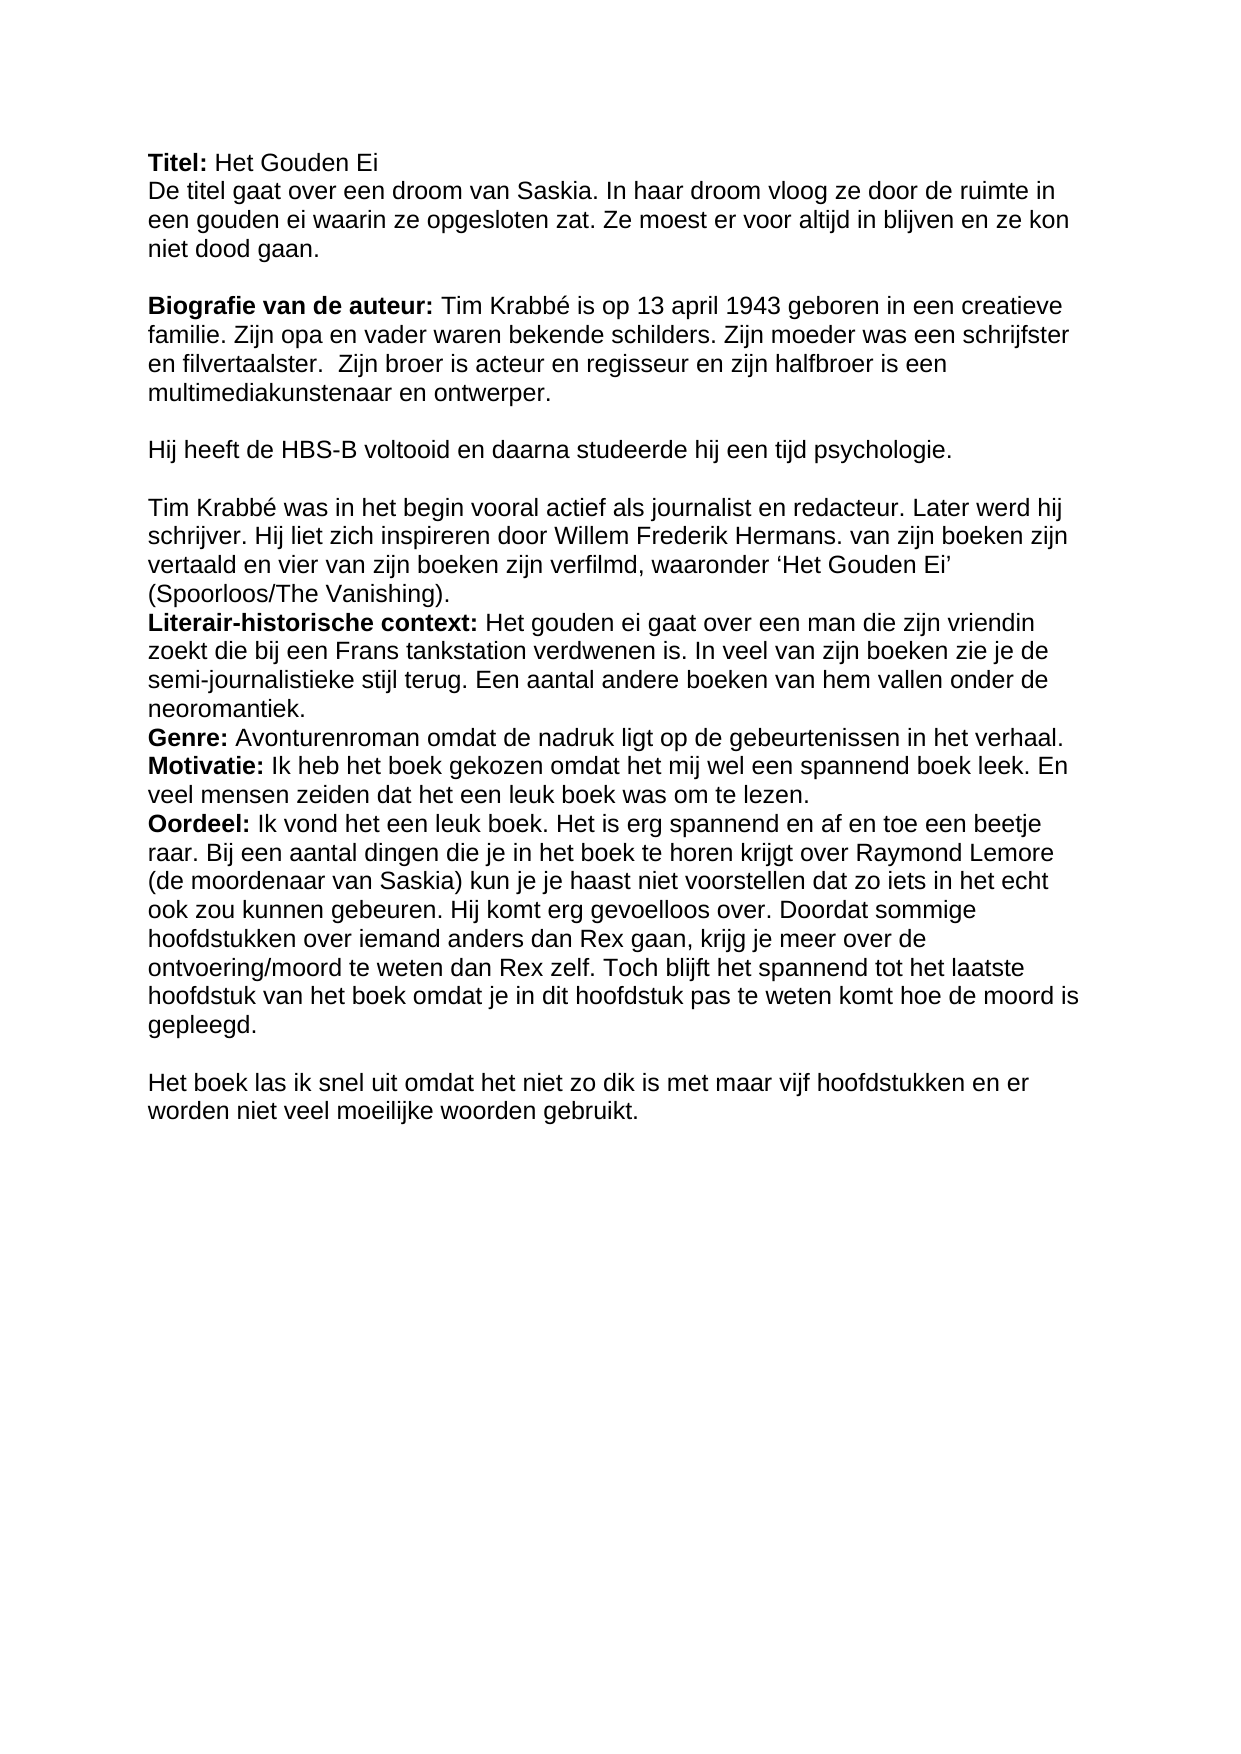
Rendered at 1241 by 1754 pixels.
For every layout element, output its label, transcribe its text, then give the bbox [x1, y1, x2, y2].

text Het boek las ik snel uit omdat het niet zo dik is met maar vijf hoofdstukken en er worden niet veel moeilijke woorden gebruikt. [148, 1068, 1093, 1125]
text De titel gaat over een droom van Saskia. In haar droom vloog ze door de ruimte in een gouden ei waarin ze opgesloten zat. Ze moest er voor altijd in blijven en ze kon niet dood gaan. [148, 176, 1093, 263]
text Genre: Avonturenroman omdat de nadruk ligt op de gebeurtenissen in het verhaal. [148, 723, 1093, 751]
text Hij heeft de HBS-B voltooid en daarna studeerde hij een tijd psychologie. [148, 435, 1093, 464]
text Motivatie: Ik heb het boek gekozen omdat het mij wel een spannend boek leek. En veel mensen zeiden dat het een leuk boek was om te lezen. [148, 751, 1093, 809]
text Titel: Het Gouden Ei [148, 148, 1093, 176]
text Literair-historische context: Het gouden ei gaat over een man die zijn vriendin zoekt die bij een Frans tankstation verdwenen is. In veel van zijn boeken zie je de semi-journalistieke stijl terug. Een aantal andere boeken van hem vallen onder de neoromantiek. [148, 608, 1093, 723]
text Oordeel: Ik vond het een leuk boek. Het is erg spannend en af en toe een beetje raar. Bij een aantal dingen die je in het boek te horen krijgt over Raymond Lemore (de moordenaar van Saskia) kun je je haast niet voorstellen dat zo iets in het echt ook zou kunnen gebeuren. Hij komt erg gevoelloos over. Doordat sommige hoofdstukken over iemand anders dan Rex gaan, krijg je meer over de ontvoering/moord te weten dan Rex zelf. Toch blijft het spannend tot het laatste hoofdstuk van het boek omdat je in dit hoofdstuk pas te weten komt hoe de moord is gepleegd. [148, 809, 1093, 1039]
text Tim Krabbé was in het begin vooral actief als journalist en redacteur. Later werd hij schrijver. Hij liet zich inspireren door Willem Frederik Hermans. van zijn boeken zijn vertaald en vier van zijn boeken zijn verfilmd, waaronder ‘Het Gouden Ei’ (Spoorloos/The Vanishing). [148, 493, 1093, 608]
text Biografie van de auteur: Tim Krabbé is op 13 april 1943 geboren in een creatieve familie. Zijn opa en vader waren bekende schilders. Zijn moeder was een schrijfster en filvertaalster. Zijn broer is acteur en regisseur en zijn halfbroer is een multimediakunstenaar en ontwerper. [148, 291, 1093, 406]
